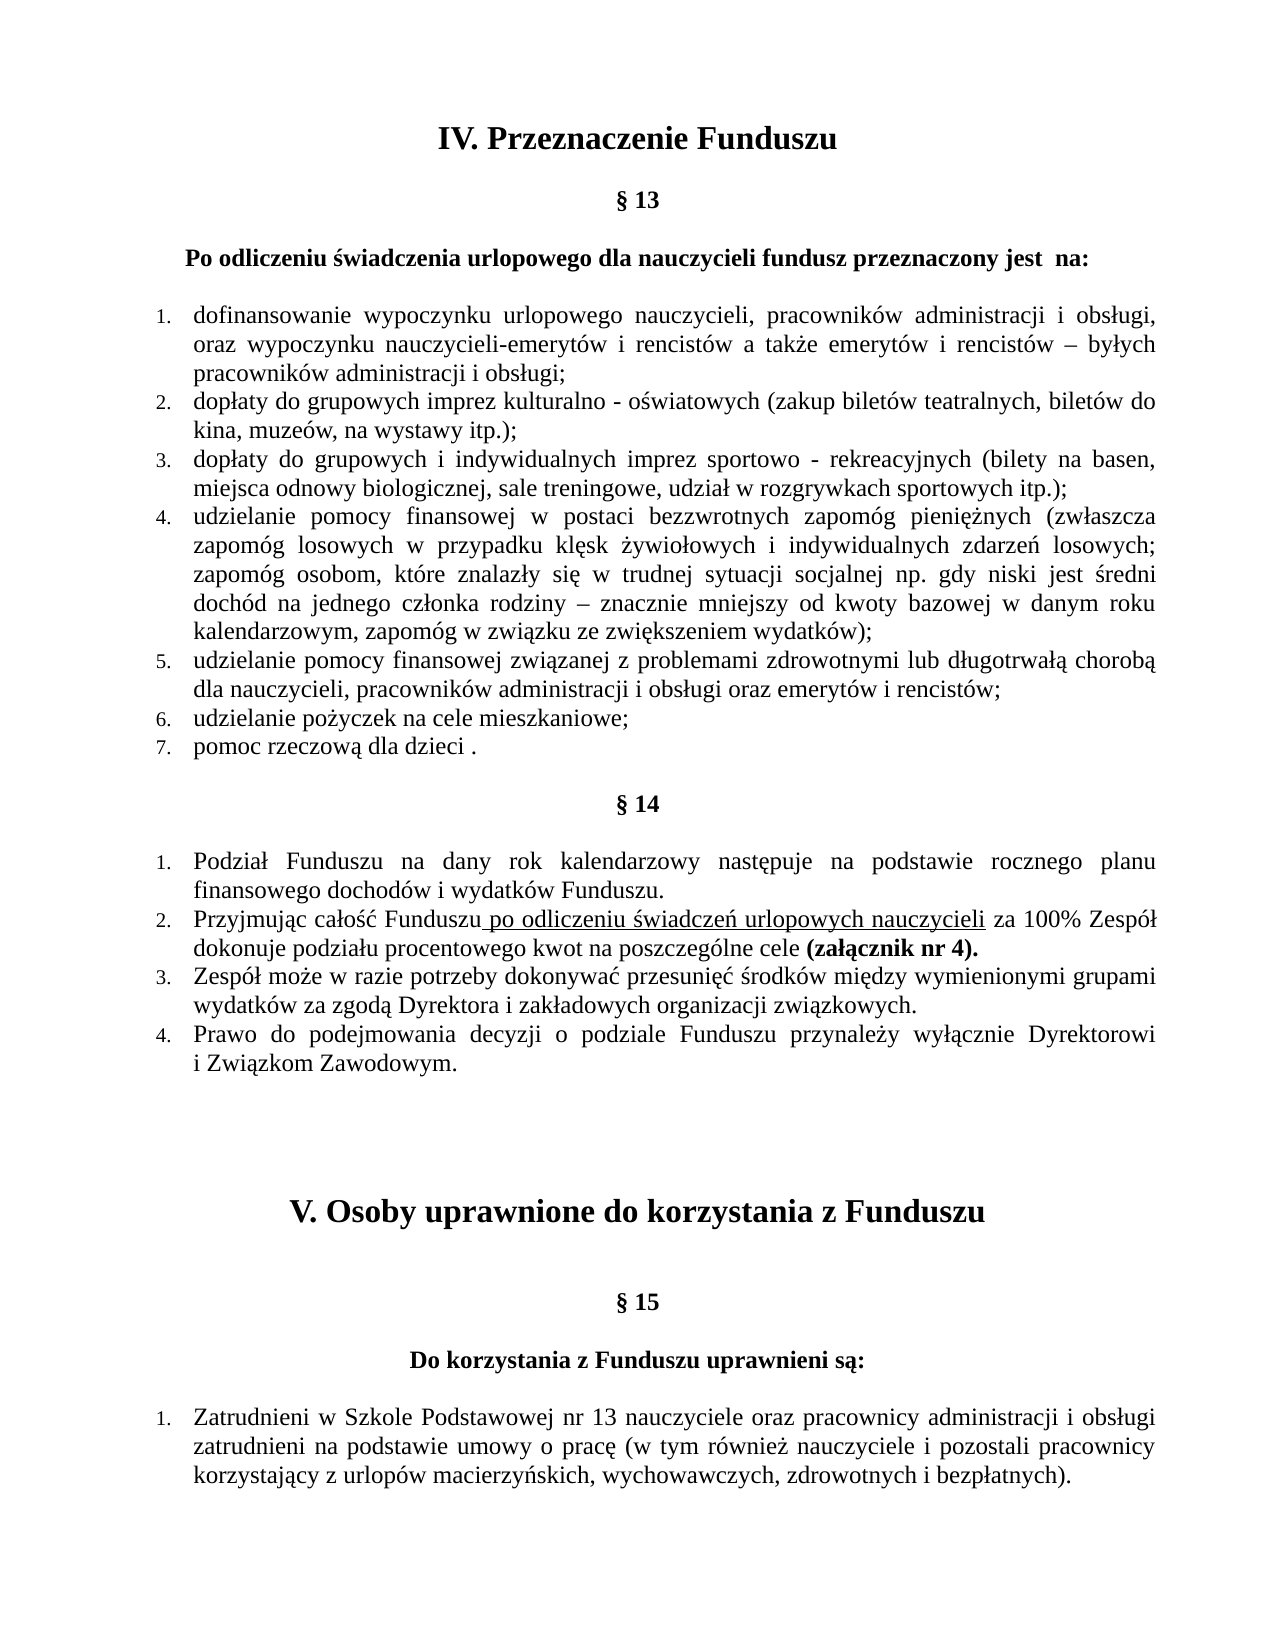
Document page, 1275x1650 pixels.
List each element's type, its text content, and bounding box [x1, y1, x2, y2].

text Po odliczeniu świadczenia urlopowego dla nauczycieli fundusz przeznaczony jest na: [118, 243, 1157, 271]
list udzielanie pomocy finansowej w postaci bezzwrotnych zapomóg pieniężnych (zwłaszcza zapomóg losowych w przypadku klęsk żywiołowych i indywidualnych zdarzeń losowych; zapomóg osobom, które znalazły się w trudnej sytuacji socjalnej np. gdy niski jest średni dochód na jednego członka rodziny – znacznie mniejszy od kwoty bazowej w danym roku kalendarzowym, zapomóg w związku ze zwiększeniem wydatków); [156, 501, 1157, 645]
list Zespół może w razie potrzeby dokonywać przesunięć środków między wymienionymi grupami wydatków za zgodą Dyrektora i zakładowych organizacji związkowych. [156, 961, 1157, 1019]
list pomoc rzeczową dla dzieci . [156, 731, 1157, 760]
text Do korzystania z Funduszu uprawnieni są: [118, 1345, 1157, 1373]
list Zatrudnieni w Szkole Podstawowej nr 13 nauczyciele oraz pracownicy administracji i obsługi zatrudnieni na podstawie umowy o pracę (w tym również nauczyciele i pozostali pracownicy korzystający z urlopów macierzyńskich, wychowawczych, zdrowotnych i bezpłatnych). [156, 1402, 1157, 1488]
list udzielanie pomocy finansowej związanej z problemami zdrowotnymi lub długotrwałą chorobą dla nauczycieli, pracowników administracji i obsługi oraz emerytów i rencistów; [156, 645, 1157, 703]
text § 13 [118, 185, 1157, 214]
list dopłaty do grupowych i indywidualnych imprez sportowo - rekreacyjnych (bilety na basen, miejsca odnowy biologicznej, sale treningowe, udział w rozgrywkach sportowych itp.); [156, 444, 1157, 501]
list Przyjmując całość Funduszu po odliczeniu świadczeń urlopowych nauczycieli za 100% Zespół dokonuje podziału procentowego kwot na poszczególne cele (załącznik nr 4). [156, 904, 1157, 961]
list Podział Funduszu na dany rok kalendarzowy następuje na podstawie rocznego planu finansowego dochodów i wydatków Funduszu. [156, 846, 1157, 904]
list dopłaty do grupowych imprez kulturalno - oświatowych (zakup biletów teatralnych, biletów do kina, muzeów, na wystawy itp.); [156, 386, 1157, 444]
text § 15 [118, 1287, 1157, 1316]
text § 14 [118, 789, 1157, 818]
list dofinansowanie wypoczynku urlopowego nauczycieli, pracowników administracji i obsługi, oraz wypoczynku nauczycieli-emerytów i rencistów a także emerytów i rencistów – byłych pracowników administracji i obsługi; [156, 300, 1157, 386]
list Prawo do podejmowania decyzji o podziale Funduszu przynależy wyłącznie Dyrektorowi i Związkom Zawodowym. [156, 1019, 1157, 1076]
list udzielanie pożyczek na cele mieszkaniowe; [156, 703, 1157, 731]
text V. Osoby uprawnione do korzystania z Funduszu [118, 1191, 1157, 1230]
text IV. Przeznaczenie Funduszu [118, 118, 1157, 156]
